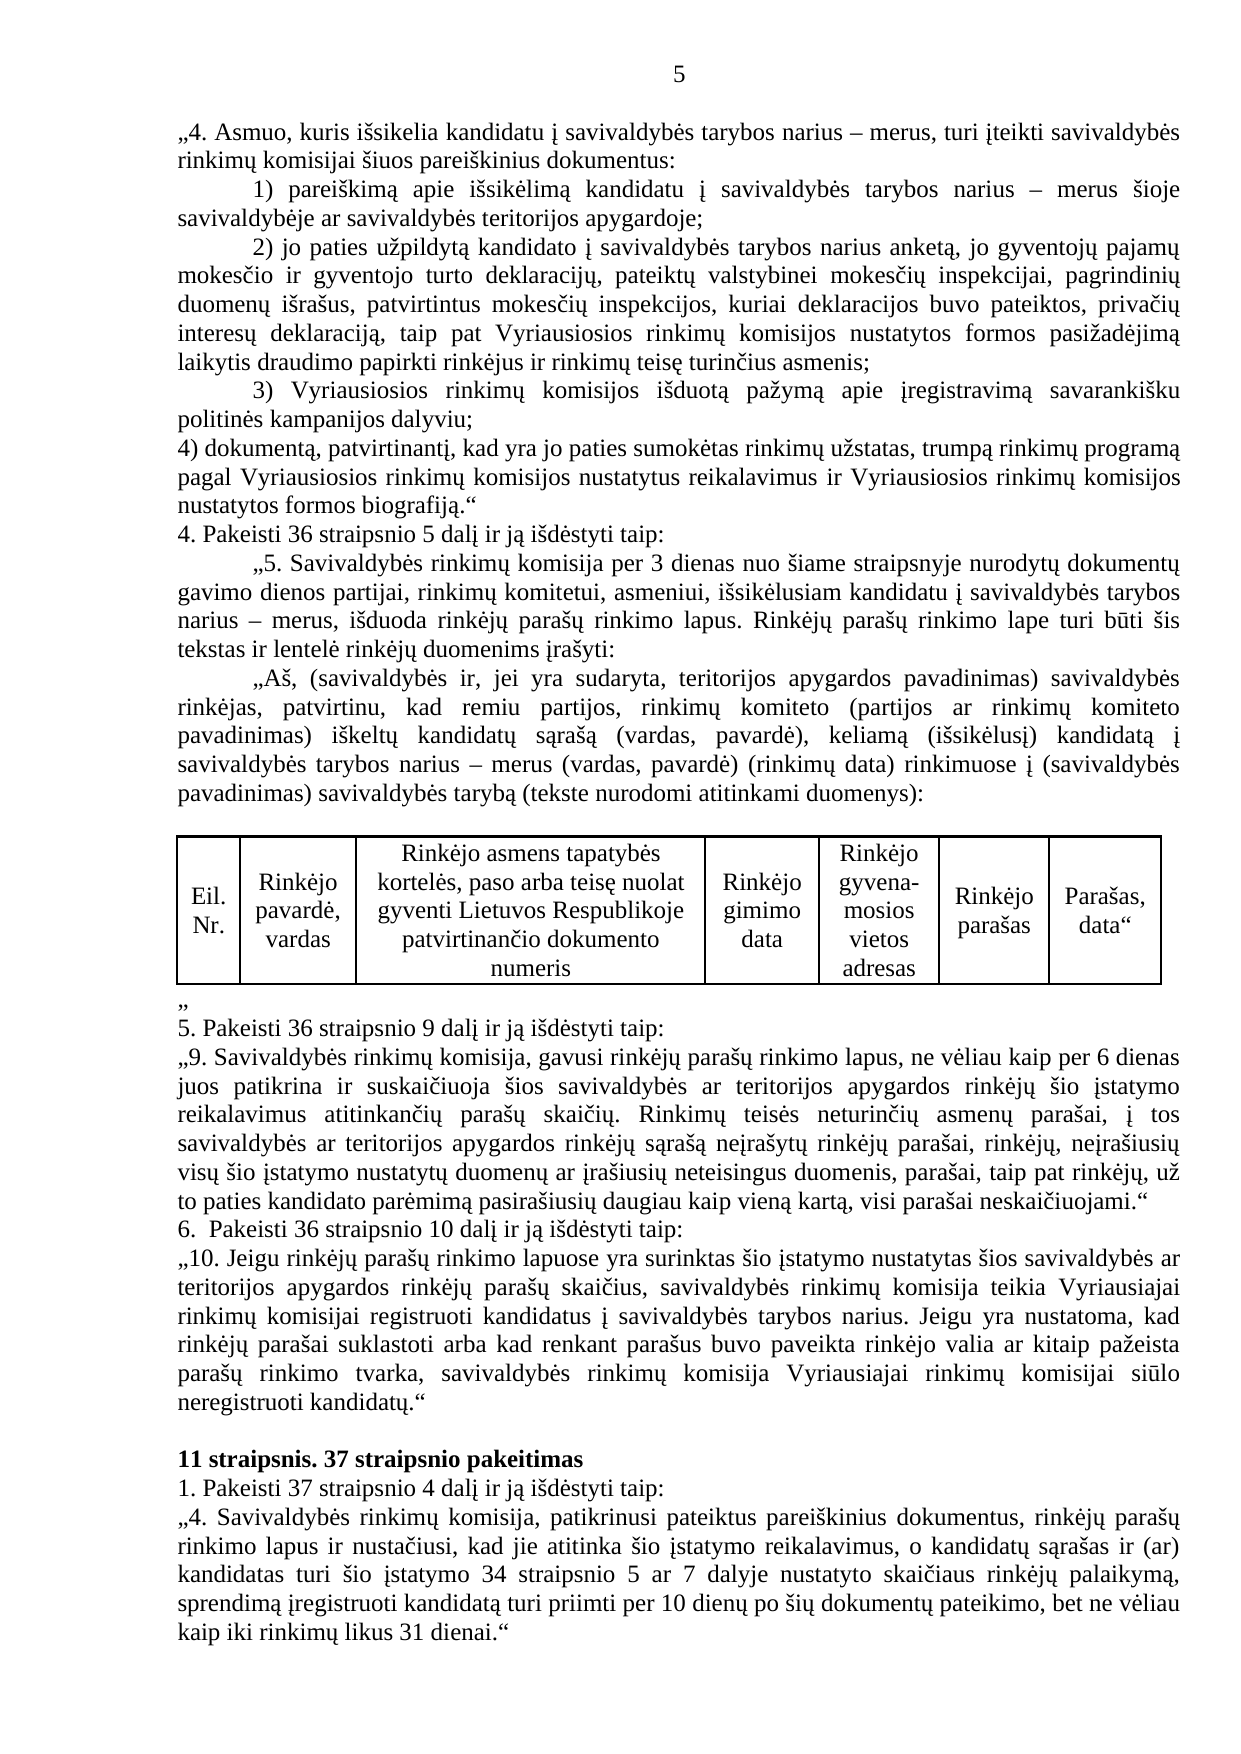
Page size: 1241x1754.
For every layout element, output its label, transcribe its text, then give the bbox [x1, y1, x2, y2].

text 6. Pakeisti 36 straipsnio 10 dalį ir ją išdėstyti taip: [177, 1214, 1181, 1243]
text 4. Pakeisti 36 straipsnio 5 dalį ir ją išdėstyti taip: [177, 519, 1181, 548]
text „10. Jeigu rinkėjų parašų rinkimo lapuose yra surinktas šio įstatymo nustatytas šios savivaldybės ar teritorijos apygardos rinkėjų parašų skaičius, savivaldybės rinkimų komisija teikia Vyriausiajai rinkimų komisijai registruoti kandidatus į savivaldybės tarybos narius. Jeigu yra nustatoma, kad rinkėjų parašai suklastoti arba kad renkant parašus buvo paveikta rinkėjo valia ar kitaip pažeista parašų rinkimo tvarka, savivaldybės rinkimų komisija Vyriausiajai rinkimų komisijai siūlo neregistruoti kandidatų.“ [177, 1243, 1181, 1416]
text 4) dokumentą, patvirtinantį, kad yra jo paties sumokėtas rinkimų užstatas, trumpą rinkimų programą pagal Vyriausiosios rinkimų komisijos nustatytus reikalavimus ir Vyriausiosios rinkimų komisijos nustatytos formos biografiją.“ [177, 433, 1181, 519]
table_header Eil. Nr. [178, 838, 239, 982]
table_header Rinkėjo pavardė, vardas [241, 838, 355, 982]
text „ [177, 984, 1181, 1013]
text 2) jo paties užpildytą kandidato į savivaldybės tarybos narius anketą, jo gyventojų pajamų mokesčio ir gyventojo turto deklaracijų, pateiktų valstybinei mokesčių inspekcijai, pagrindinių duomenų išrašus, patvirtintus mokesčių inspekcijos, kuriai deklaracijos buvo pateiktos, privačių interesų deklaraciją, taip pat Vyriausiosios rinkimų komisijos nustatytos formos pasižadėjimą laikytis draudimo papirkti rinkėjus ir rinkimų teisę turinčius asmenis; [177, 232, 1181, 375]
table_header Parašas, data“ [1050, 838, 1160, 982]
table_header Rinkėjo asmens tapatybės kortelės, paso arba teisę nuolat gyventi Lietuvos Respublikoje patvirtinančio dokumento numeris [357, 838, 704, 982]
text 11 straipsnis. 37 straipsnio pakeitimas [177, 1444, 1181, 1473]
text 1. Pakeisti 37 straipsnio 4 dalį ir ją išdėstyti taip: [177, 1473, 1181, 1502]
table_header Rinkėjo parašas [940, 838, 1048, 982]
text 5. Pakeisti 36 straipsnio 9 dalį ir ją išdėstyti taip: [177, 1013, 1181, 1042]
table_header Rinkėjo gimimo data [706, 838, 818, 982]
table_header Rinkėjo gyvena-mosios vietos adresas [820, 838, 938, 982]
text „4. Asmuo, kuris išsikelia kandidatu į savivaldybės tarybos narius – merus, turi įteikti savivaldybės rinkimų komisijai šiuos pareiškinius dokumentus: [177, 117, 1181, 174]
text 3) Vyriausiosios rinkimų komisijos išduotą pažymą apie įregistravimą savarankišku politinės kampanijos dalyviu; [177, 375, 1181, 433]
text „4. Savivaldybės rinkimų komisija, patikrinusi pateiktus pareiškinius dokumentus, rinkėjų parašų rinkimo lapus ir nustačiusi, kad jie atitinka šio įstatymo reikalavimus, o kandidatų sąrašas ir (ar) kandidatas turi šio įstatymo 34 straipsnio 5 ar 7 dalyje nustatyto skaičiaus rinkėjų palaikymą, sprendimą įregistruoti kandidatą turi priimti per 10 dienų po šių dokumentų pateikimo, bet ne vėliau kaip iki rinkimų likus 31 dienai.“ [177, 1502, 1181, 1646]
text „5. Savivaldybės rinkimų komisija per 3 dienas nuo šiame straipsnyje nurodytų dokumentų gavimo dienos partijai, rinkimų komitetui, asmeniui, išsikėlusiam kandidatu į savivaldybės tarybos narius – merus, išduoda rinkėjų parašų rinkimo lapus. Rinkėjų parašų rinkimo lape turi būti šis tekstas ir lentelė rinkėjų duomenims įrašyti: [177, 548, 1181, 663]
text „9. Savivaldybės rinkimų komisija, gavusi rinkėjų parašų rinkimo lapus, ne vėliau kaip per 6 dienas juos patikrina ir suskaičiuoja šios savivaldybės ar teritorijos apygardos rinkėjų šio įstatymo reikalavimus atitinkančių parašų skaičių. Rinkimų teisės neturinčių asmenų parašai, į tos savivaldybės ar teritorijos apygardos rinkėjų sąrašą neįrašytų rinkėjų parašai, rinkėjų, neįrašiusių visų šio įstatymo nustatytų duomenų ar įrašiusių neteisingus duomenis, parašai, taip pat rinkėjų, už to paties kandidato parėmimą pasirašiusių daugiau kaip vieną kartą, visi parašai neskaičiuojami.“ [177, 1042, 1181, 1214]
text „Aš, (savivaldybės ir, jei yra sudaryta, teritorijos apygardos pavadinimas) savivaldybės rinkėjas, patvirtinu, kad remiu partijos, rinkimų komiteto (partijos ar rinkimų komiteto pavadinimas) iškeltų kandidatų sąrašą (vardas, pavardė), keliamą (išsikėlusį) kandidatą į savivaldybės tarybos narius – merus (vardas, pavardė) (rinkimų data) rinkimuose į (savivaldybės pavadinimas) savivaldybės tarybą (tekste nurodomi atitinkami duomenys): [177, 663, 1181, 807]
text 1) pareiškimą apie išsikėlimą kandidatu į savivaldybės tarybos narius – merus šioje savivaldybėje ar savivaldybės teritorijos apygardoje; [177, 174, 1181, 232]
